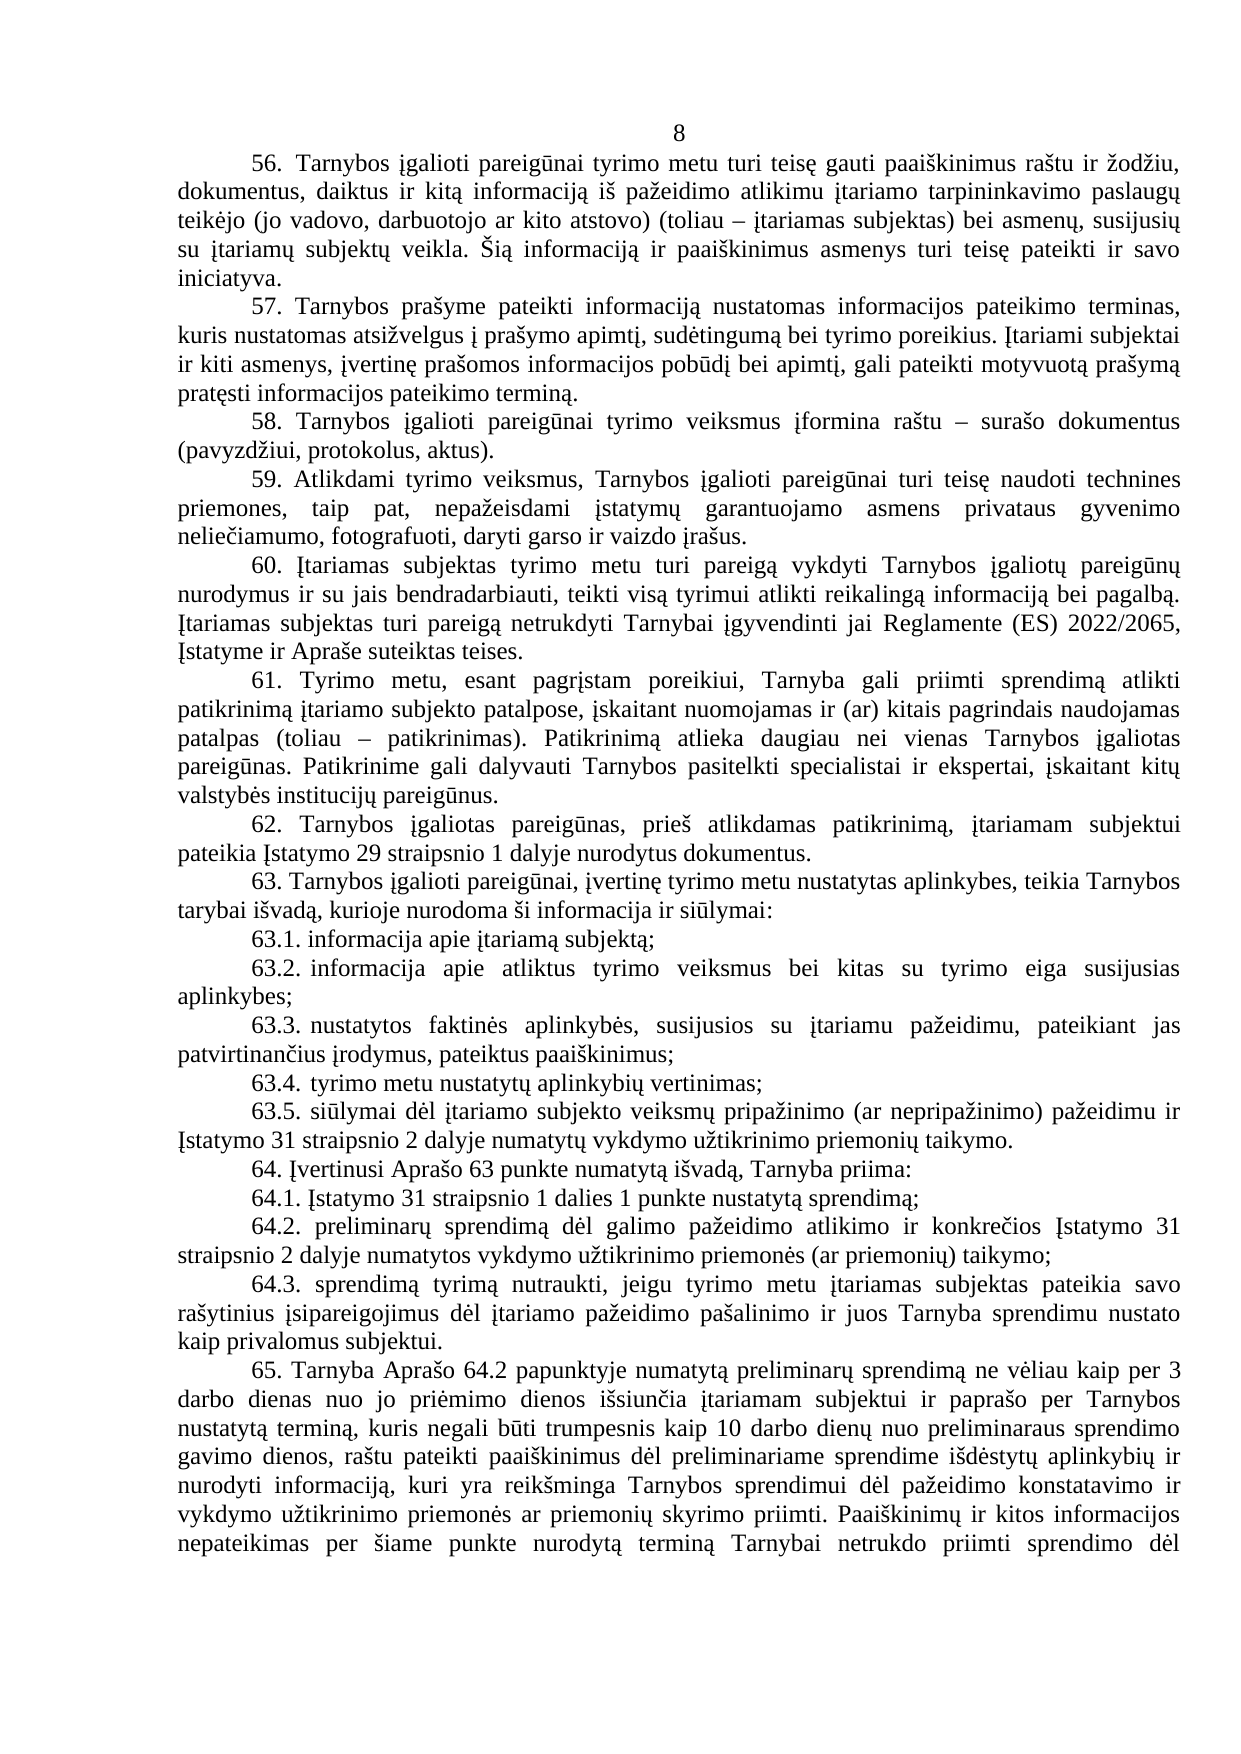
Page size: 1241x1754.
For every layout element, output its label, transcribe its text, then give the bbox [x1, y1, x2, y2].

text 63.2. informacija apie atliktus tyrimo veiksmus bei kitas su tyrimo eiga susijusias aplinkybes; [177, 953, 1181, 1010]
text 63.5. siūlymai dėl įtariamo subjekto veiksmų pripažinimo (ar nepripažinimo) pažeidimu ir Įstatymo 31 straipsnio 2 dalyje numatytų vykdymo užtikrinimo priemonių taikymo. [177, 1096, 1181, 1154]
text 57. Tarnybos prašyme pateikti informaciją nustatomas informacijos pateikimo terminas, kuris nustatomas atsižvelgus į prašymo apimtį, sudėtingumą bei tyrimo poreikius. Įtariami subjektai ir kiti asmenys, įvertinę prašomos informacijos pobūdį bei apimtį, gali pateikti motyvuotą prašymą pratęsti informacijos pateikimo terminą. [177, 291, 1181, 406]
text 64. Įvertinusi Aprašo 63 punkte numatytą išvadą, Tarnyba priima: [177, 1154, 1181, 1183]
text 63.4. tyrimo metu nustatytų aplinkybių vertinimas; [177, 1068, 1181, 1096]
text 64.3. sprendimą tyrimą nutraukti, jeigu tyrimo metu įtariamas subjektas pateikia savo rašytinius įsipareigojimus dėl įtariamo pažeidimo pašalinimo ir juos Tarnyba sprendimu nustato kaip privalomus subjektui. [177, 1269, 1181, 1355]
text 63.3. nustatytos faktinės aplinkybės, susijusios su įtariamu pažeidimu, pateikiant jas patvirtinančius įrodymus, pateiktus paaiškinimus; [177, 1010, 1181, 1068]
text 56. Tarnybos įgalioti pareigūnai tyrimo metu turi teisę gauti paaiškinimus raštu ir žodžiu, dokumentus, daiktus ir kitą informaciją iš pažeidimo atlikimu įtariamo tarpininkavimo paslaugų teikėjo (jo vadovo, darbuotojo ar kito atstovo) (toliau – įtariamas subjektas) bei asmenų, susijusių su įtariamų subjektų veikla. Šią informaciją ir paaiškinimus asmenys turi teisę pateikti ir savo iniciatyva. [177, 148, 1181, 291]
text 58. Tarnybos įgalioti pareigūnai tyrimo veiksmus įformina raštu – surašo dokumentus (pavyzdžiui, protokolus, aktus). [177, 406, 1181, 464]
text 61. Tyrimo metu, esant pagrįstam poreikiui, Tarnyba gali priimti sprendimą atlikti patikrinimą įtariamo subjekto patalpose, įskaitant nuomojamas ir (ar) kitais pagrindais naudojamas patalpas (toliau – patikrinimas). Patikrinimą atlieka daugiau nei vienas Tarnybos įgaliotas pareigūnas. Patikrinime gali dalyvauti Tarnybos pasitelkti specialistai ir ekspertai, įskaitant kitų valstybės institucijų pareigūnus. [177, 665, 1181, 809]
text 60. Įtariamas subjektas tyrimo metu turi pareigą vykdyti Tarnybos įgaliotų pareigūnų nurodymus ir su jais bendradarbiauti, teikti visą tyrimui atlikti reikalingą informaciją bei pagalbą. Įtariamas subjektas turi pareigą netrukdyti Tarnybai įgyvendinti jai Reglamente (ES) 2022/2065, Įstatyme ir Apraše suteiktas teises. [177, 550, 1181, 665]
text 65. Tarnyba Aprašo 64.2 papunktyje numatytą preliminarų sprendimą ne vėliau kaip per 3 darbo dienas nuo jo priėmimo dienos išsiunčia įtariamam subjektui ir paprašo per Tarnybos nustatytą terminą, kuris negali būti trumpesnis kaip 10 darbo dienų nuo preliminaraus sprendimo gavimo dienos, raštu pateikti paaiškinimus dėl preliminariame sprendime išdėstytų aplinkybių ir nurodyti informaciją, kuri yra reikšminga Tarnybos sprendimui dėl pažeidimo konstatavimo ir vykdymo užtikrinimo priemonės ar priemonių skyrimo priimti. Paaiškinimų ir kitos informacijos nepateikimas per šiame punkte nurodytą terminą Tarnybai netrukdo priimti sprendimo dėl [177, 1355, 1181, 1556]
text 64.1. Įstatymo 31 straipsnio 1 dalies 1 punkte nustatytą sprendimą; [177, 1183, 1181, 1211]
text 64.2. preliminarų sprendimą dėl galimo pažeidimo atlikimo ir konkrečios Įstatymo 31 straipsnio 2 dalyje numatytos vykdymo užtikrinimo priemonės (ar priemonių) taikymo; [177, 1211, 1181, 1269]
text 62. Tarnybos įgaliotas pareigūnas, prieš atlikdamas patikrinimą, įtariamam subjektui pateikia Įstatymo 29 straipsnio 1 dalyje nurodytus dokumentus. [177, 809, 1181, 866]
text 63. Tarnybos įgalioti pareigūnai, įvertinę tyrimo metu nustatytas aplinkybes, teikia Tarnybos tarybai išvadą, kurioje nurodoma ši informacija ir siūlymai: [177, 866, 1181, 924]
text 59. Atlikdami tyrimo veiksmus, Tarnybos įgalioti pareigūnai turi teisę naudoti technines priemones, taip pat, nepažeisdami įstatymų garantuojamo asmens privataus gyvenimo neliečiamumo, fotografuoti, daryti garso ir vaizdo įrašus. [177, 464, 1181, 550]
text 63.1. informacija apie įtariamą subjektą; [177, 924, 1181, 953]
